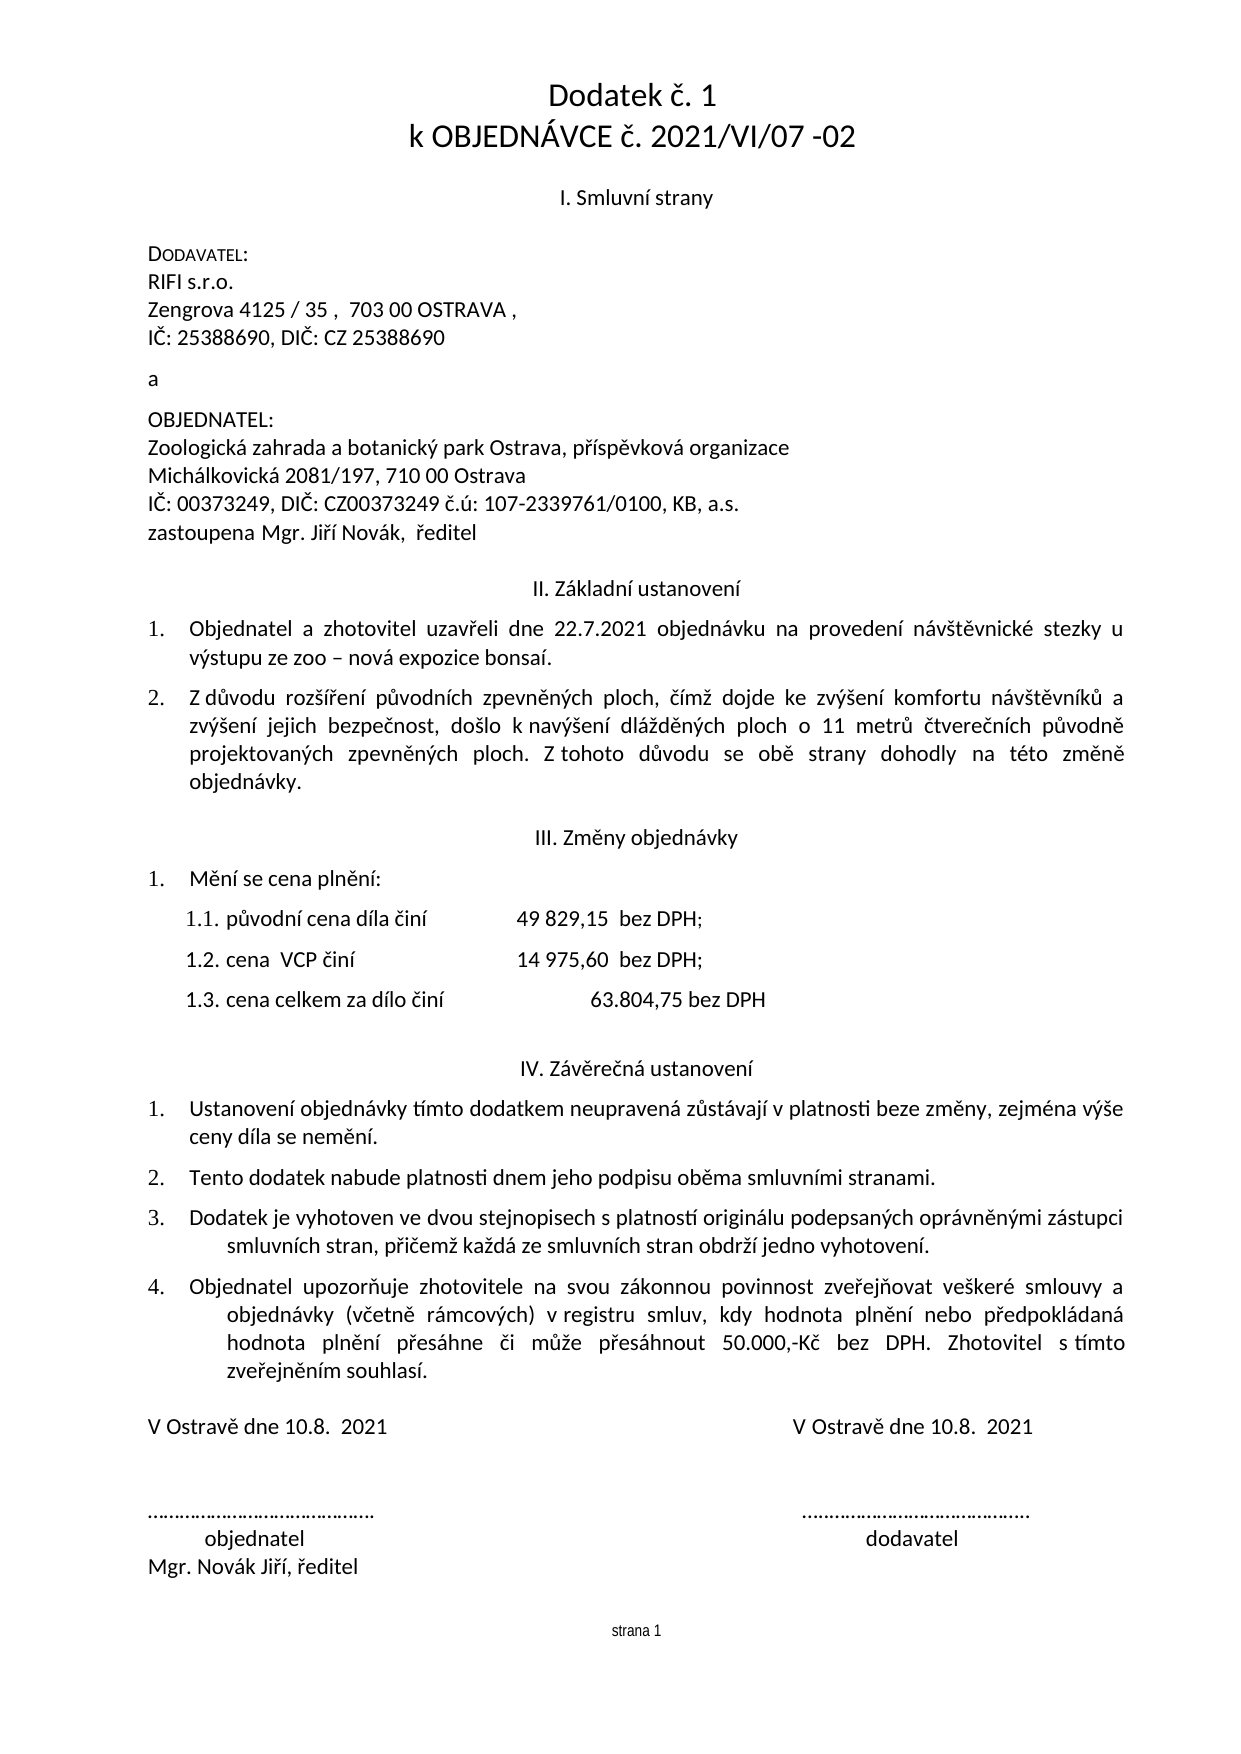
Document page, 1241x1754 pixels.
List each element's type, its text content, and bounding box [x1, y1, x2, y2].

text k OBJEDNÁVCE č. 2021/VI/07 -02 [148, 114, 1125, 155]
list cena VCP činí 14 975,60 bez DPH; [185, 945, 1125, 973]
text IČ: 00373249, DIČ: CZ00373249 č.ú: 107-2339761/0100, KB, a.s. [148, 489, 1125, 517]
text Mgr. Novák Jiří, ředitel [148, 1552, 1125, 1580]
text Dodatek č. 1 [148, 74, 1125, 114]
text I. Smluvní strany [148, 183, 1125, 211]
text Zoologická zahrada a botanický park Ostrava, příspěvková organizace [148, 433, 1125, 461]
list Tento dodatek nabude platnosti dnem jeho podpisu oběma smluvními stranami. [148, 1163, 1125, 1191]
text Michálkovická 2081/197, 710 00 Ostrava [148, 461, 1125, 489]
list Mění se cena plnění: [148, 864, 1125, 892]
text Zengrova 4125 / 35 , 703 00 OSTRAVA , [148, 295, 1125, 323]
text IČ: 25388690, DIČ: CZ 25388690 [148, 323, 1125, 351]
text Dodavatel: [148, 239, 1125, 267]
list Objednatel a zhotovitel uzavřeli dne 22.7.2021 objednávku na provedení návštěvnické stezky u výstupu ze zoo – nová expozice bonsaí. [148, 614, 1125, 671]
text objednatel dodavatel [148, 1524, 1125, 1552]
subtitle IV. Závěrečná ustanovení [148, 1054, 1125, 1082]
list Dodatek je vyhotoven ve dvou stejnopisech s platností originálu podepsaných oprávněnými zástupci smluvních stran, přičemž každá ze smluvních stran obdrží jedno vyhotovení. [148, 1203, 1125, 1259]
text II. Základní ustanovení [148, 574, 1125, 602]
list Objednatel upozorňuje zhotovitele na svou zákonnou povinnost zveřejňovat veškeré smlouvy a objednávky (včetně rámcových) v registru smluv, kdy hodnota plnění nebo předpokládaná hodnota plnění přesáhne či může přesáhnout 50.000,-Kč bez DPH. Zhotovitel s tímto zveřejněním souhlasí. [148, 1272, 1125, 1384]
list Z důvodu rozšíření původních zpevněných ploch, čímž dojde ke zvýšení komfortu návštěvníků a zvýšení jejich bezpečnost, došlo k navýšení dlážděných ploch o 11 metrů čtverečních původně projektovaných zpevněných ploch. Z tohoto důvodu se obě strany dohodly na této změně objednávky. [148, 683, 1125, 795]
text zastoupena Mgr. Jiří Novák, ředitel [148, 517, 1125, 546]
text RIFI s.r.o. [148, 267, 1125, 295]
list Ustanovení objednávky tímto dodatkem neupravená zůstávají v platnosti beze změny, zejména výše ceny díla se nemění. [148, 1094, 1125, 1150]
list cena celkem za dílo činí 63.804,75 bez DPH [185, 985, 1125, 1013]
text III. Změny objednávky [148, 823, 1125, 851]
list původní cena díla činí 49 829,15 bez DPH; [185, 904, 1125, 932]
text ……………………………………. …..……………………………….. [148, 1496, 1125, 1524]
text a [148, 364, 1125, 392]
text OBJEDNATEL: [148, 405, 1125, 433]
text V Ostravě dne 10.8. 2021 V Ostravě dne 10.8. 2021 [148, 1412, 1125, 1440]
